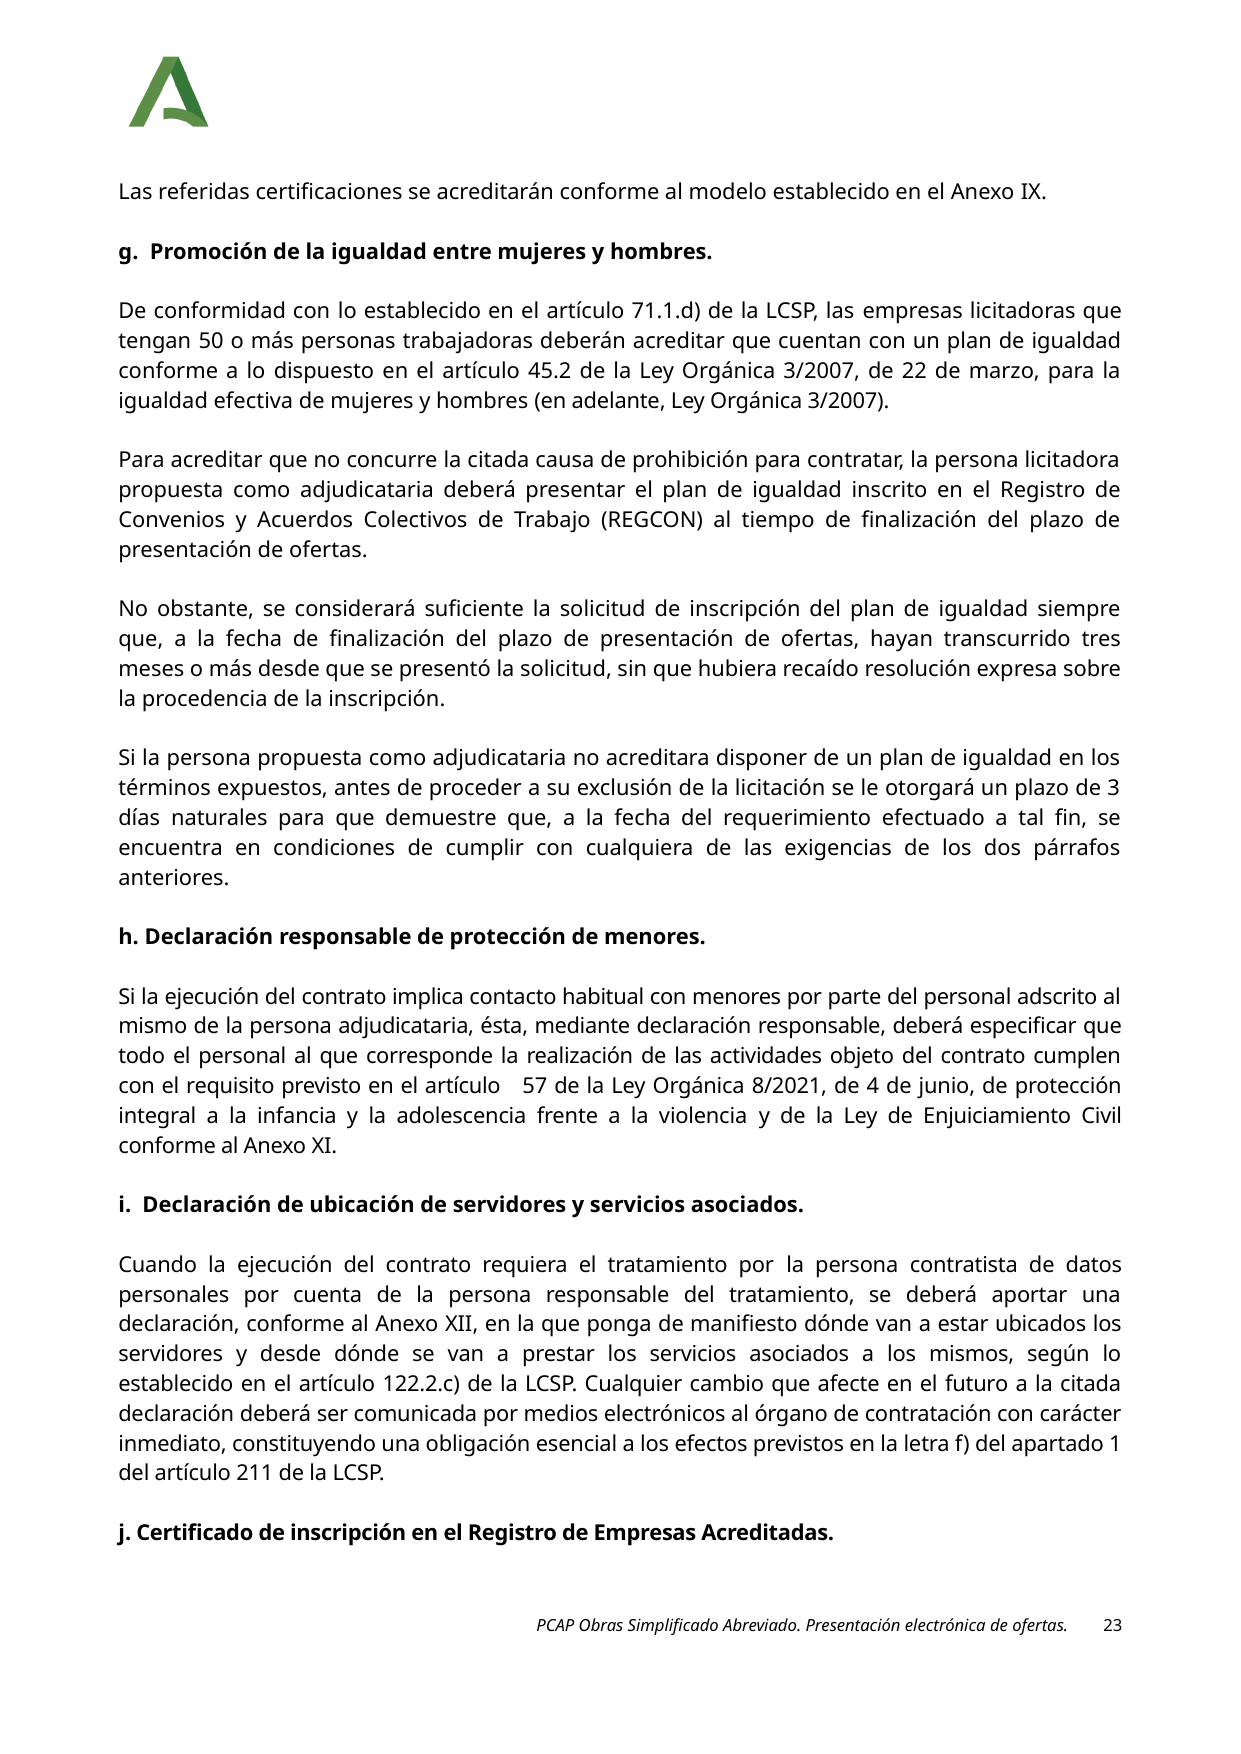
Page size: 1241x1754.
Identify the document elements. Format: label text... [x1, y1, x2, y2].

picture [124, 52, 213, 131]
text g. Promoción de la igualdad entre mujeres y hombres. [118, 236, 1122, 266]
text j. Certificado de inscripción en el Registro de Empresas Acreditadas. [118, 1517, 1122, 1547]
text Si la ejecución del contrato implica contacto habitual con menores por parte del personal adscrito al mismo de la persona adjudicataria, ésta, mediante declaración responsable, deberá especificar que todo el personal al que corresponde la realización de las actividades objeto del contrato cumplen con el requisito previsto en el artículo 57 de la Ley Orgánica 8/2021, de 4 de junio, de protección integral a la infancia y la adolescencia frente a la violencia y de la Ley de Enjuiciamiento Civil conforme al Anexo XI. [118, 981, 1122, 1159]
text h. Declaración responsable de protección de menores. [118, 921, 1122, 951]
text De conformidad con lo establecido en el artículo 71.1.d) de la LCSP, las empresas licitadoras que tengan 50 o más personas trabajadoras deberán acreditar que cuentan con un plan de igualdad conforme a lo dispuesto en el artículo 45.2 de la Ley Orgánica 3/2007, de 22 de marzo, para la igualdad efectiva de mujeres y hombres (en adelante, Ley Orgánica 3/2007). [118, 296, 1122, 415]
text Para acreditar que no concurre la citada causa de prohibición para contratar, la persona licitadora propuesta como adjudicataria deberá presentar el plan de igualdad inscrito en el Registro de Convenios y Acuerdos Colectivos de Trabajo (REGCON) al tiempo de finalización del plazo de presentación de ofertas. [118, 444, 1122, 564]
text Si la persona propuesta como adjudicataria no acreditara disponer de un plan de igualdad en los términos expuestos, antes de proceder a su exclusión de la licitación se le otorgará un plazo de 3 días naturales para que demuestre que, a la fecha del requerimiento efectuado a tal fin, se encuentra en condiciones de cumplir con cualquiera de las exigencias de los dos párrafos anteriores. [118, 742, 1122, 891]
text Las referidas certificaciones se acreditarán conforme al modelo establecido en el Anexo IX. [118, 176, 1122, 206]
text No obstante, se considerará suficiente la solicitud de inscripción del plan de igualdad siempre que, a la fecha de finalización del plazo de presentación de ofertas, hayan transcurrido tres meses o más desde que se presentó la solicitud, sin que hubiera recaído resolución expresa sobre la procedencia de la inscripción. [118, 593, 1122, 713]
text i. Declaración de ubicación de servidores y servicios asociados. [118, 1189, 1122, 1219]
text Cuando la ejecución del contrato requiera el tratamiento por la persona contratista de datos personales por cuenta de la persona responsable del tratamiento, se deberá aportar una declaración, conforme al Anexo XII, en la que ponga de manifiesto dónde van a estar ubicados los servidores y desde dónde se van a prestar los servicios asociados a los mismos, según lo establecido en el artículo 122.2.c) de la LCSP. Cualquier cambio que afecte en el futuro a la citada declaración deberá ser comunicada por medios electrónicos al órgano de contratación con carácter inmediato, constituyendo una obligación esencial a los efectos previstos en la letra f) del apartado 1 del artículo 211 de la LCSP. [118, 1249, 1122, 1487]
